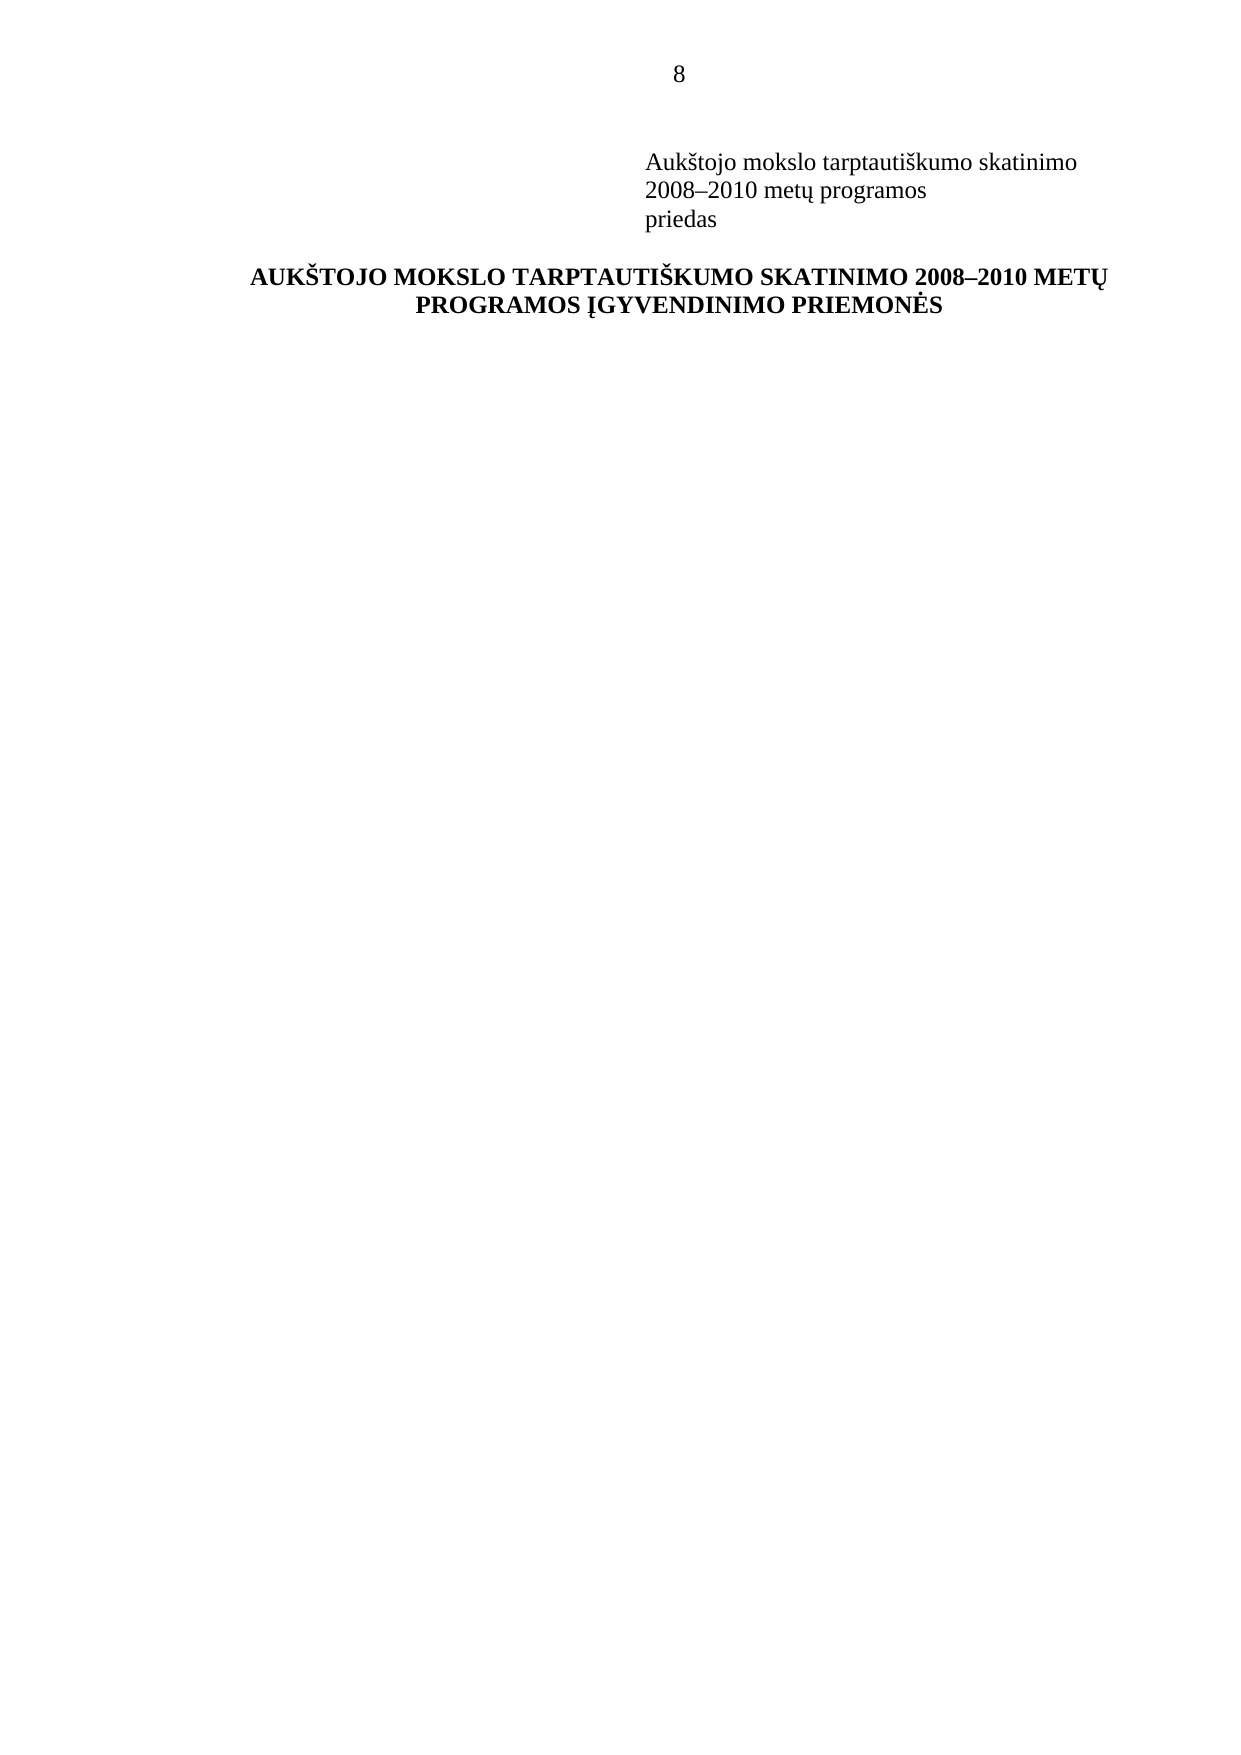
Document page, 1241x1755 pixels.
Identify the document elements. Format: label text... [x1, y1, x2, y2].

text Aukštojo mokslo tarptautiškumo skatinimo [645, 147, 1181, 176]
text priedas [645, 204, 1181, 233]
text 2008–2010 metų programos [645, 176, 1181, 204]
text AUKŠTOJO MOKSLO TARPTAUTIŠKUMO SKATINIMO 2008–2010 METŲ PROGRAMOS ĮGYVENDINIMO PRIEMONĖS [177, 262, 1181, 319]
